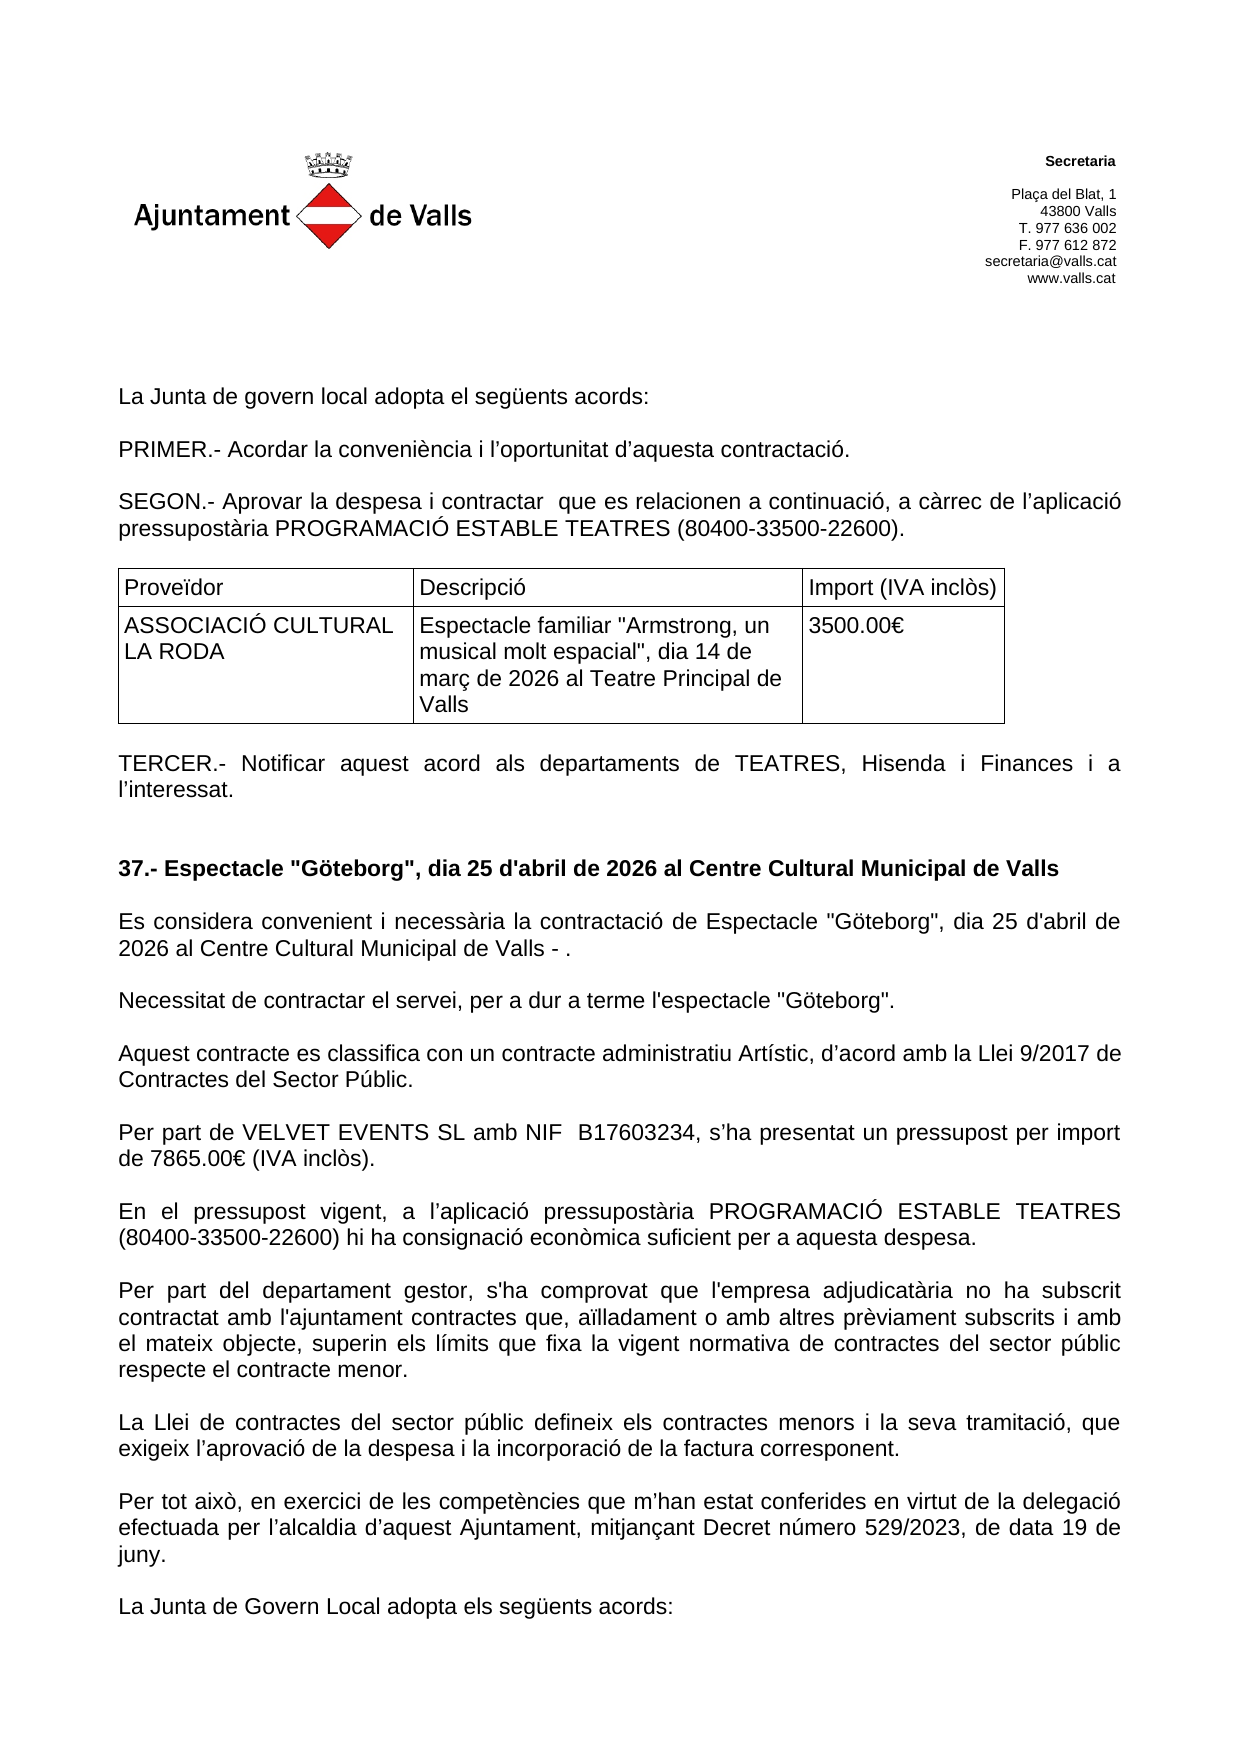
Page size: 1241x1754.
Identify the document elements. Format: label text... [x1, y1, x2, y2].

text La Llei de contractes del sector públic defineix els contractes menors i la seva tramitació, que exigeix l’aprovació de la despesa i la incorporació de la factura corresponent. [118, 1409, 1122, 1462]
text SEGON.- Aprovar la despesa i contractar que es relacionen a continuació, a càrrec de l’aplicació pressupostària PROGRAMACIÓ ESTABLE TEATRES (80400-33500-22600). [118, 488, 1122, 541]
table_header Proveïdor [119, 569, 413, 606]
text En el pressupost vigent, a l’aplicació pressupostària PROGRAMACIÓ ESTABLE TEATRES (80400-33500-22600) hi ha consignació econòmica suficient per a aquesta despesa. [118, 1198, 1122, 1251]
table_cell 3500.00€ [803, 607, 1004, 723]
picture [123, 152, 485, 249]
text PRIMER.- Acordar la conveniència i l’oportunitat d’aquesta contractació. [118, 436, 1122, 462]
text 37.- Espectacle "Göteborg", dia 25 d'abril de 2026 al Centre Cultural Municipal de Valls [118, 855, 1122, 882]
text Per part del departament gestor, s'ha comprovat que l'empresa adjudicatària no ha subscrit contractat amb l'ajuntament contractes que, aïlladament o amb altres prèviament subscrits i amb el mateix objecte, superin els límits que fixa la vigent normativa de contractes del sector públic respecte el contracte menor. [118, 1277, 1122, 1382]
text Necessitat de contractar el servei, per a dur a terme l'espectacle "Göteborg". [118, 987, 1122, 1013]
table_cell ASSOCIACIÓ CULTURAL LA RODA [119, 607, 413, 723]
table_header Import (IVA inclòs) [803, 569, 1004, 606]
text TERCER.- Notificar aquest acord als departaments de TEATRES, Hisenda i Finances i a l’interessat. [118, 750, 1122, 803]
text Per tot això, en exercici de les competències que m’han estat conferides en virtut de la delegació efectuada per l’alcaldia d’aquest Ajuntament, mitjançant Decret número 529/2023, de data 19 de juny. [118, 1488, 1122, 1567]
text Es considera convenient i necessària la contractació de Espectacle "Göteborg", dia 25 d'abril de 2026 al Centre Cultural Municipal de Valls - . [118, 908, 1122, 961]
text Aquest contracte es classifica con un contracte administratiu Artístic, d’acord amb la Llei 9/2017 de Contractes del Sector Públic. [118, 1040, 1122, 1093]
text La Junta de Govern Local adopta els següents acords: [118, 1593, 1122, 1620]
text Per part de VELVET EVENTS SL amb NIF B17603234, s’ha presentat un pressupost per import de 7865.00€ (IVA inclòs). [118, 1119, 1122, 1172]
table_header Descripció [414, 569, 802, 606]
text La Junta de govern local adopta el següents acords: [118, 383, 1122, 409]
table_cell Espectacle familiar "Armstrong, un musical molt espacial", dia 14 de març de 2026 al Teatre Principal de Valls [414, 607, 802, 723]
